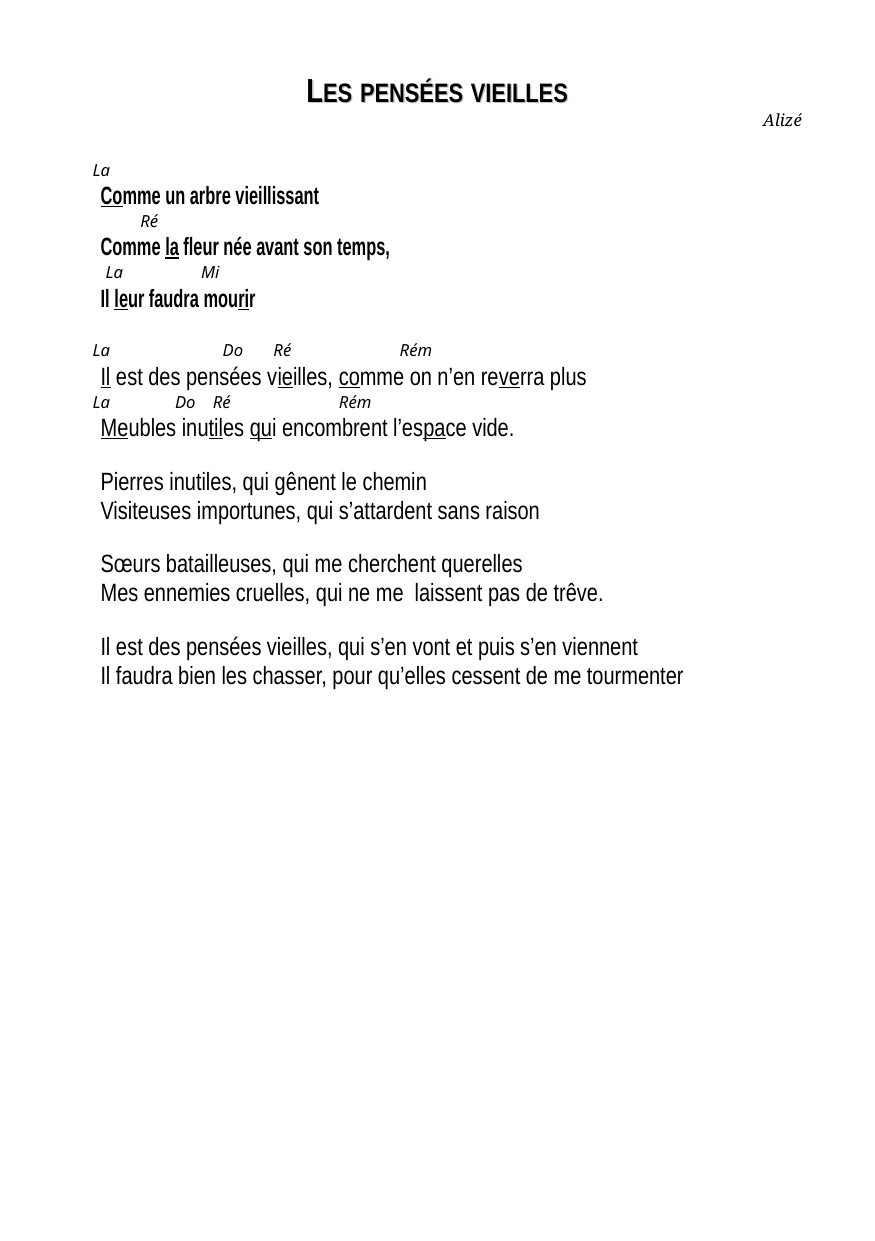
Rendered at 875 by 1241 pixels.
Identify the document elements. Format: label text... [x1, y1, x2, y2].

text La Mi [71, 261, 803, 284]
text Il est des pensées vieilles, qui s’en vont et puis s’en viennent Il faudra bien les chasser, pour qu’elles cessent de me tourmenter [100, 632, 803, 689]
text Comme un arbre vieillissant [100, 181, 803, 210]
text Alizé [71, 109, 803, 132]
text Sœurs batailleuses, qui me cherchent querelles Mes ennemies cruelles, qui ne me laissent pas de trêve. [100, 549, 803, 607]
text Meubles inutiles qui encombrent l’espace vide. [100, 413, 803, 442]
text Ré [71, 210, 803, 232]
subtitle Les pensées vieilles [71, 71, 803, 109]
text Comme la fleur née avant son temps, [100, 232, 803, 261]
text La Do Ré Rém [71, 339, 803, 362]
text Pierres inutiles, qui gênent le chemin Visiteuses importunes, qui s’attardent sans raison [100, 467, 803, 524]
text La [71, 158, 803, 181]
text Il est des pensées vieilles, comme on n’en reverra plus [100, 362, 803, 390]
text Il leur faudra mourir [100, 284, 803, 312]
text La Do Ré Rém [71, 390, 803, 413]
